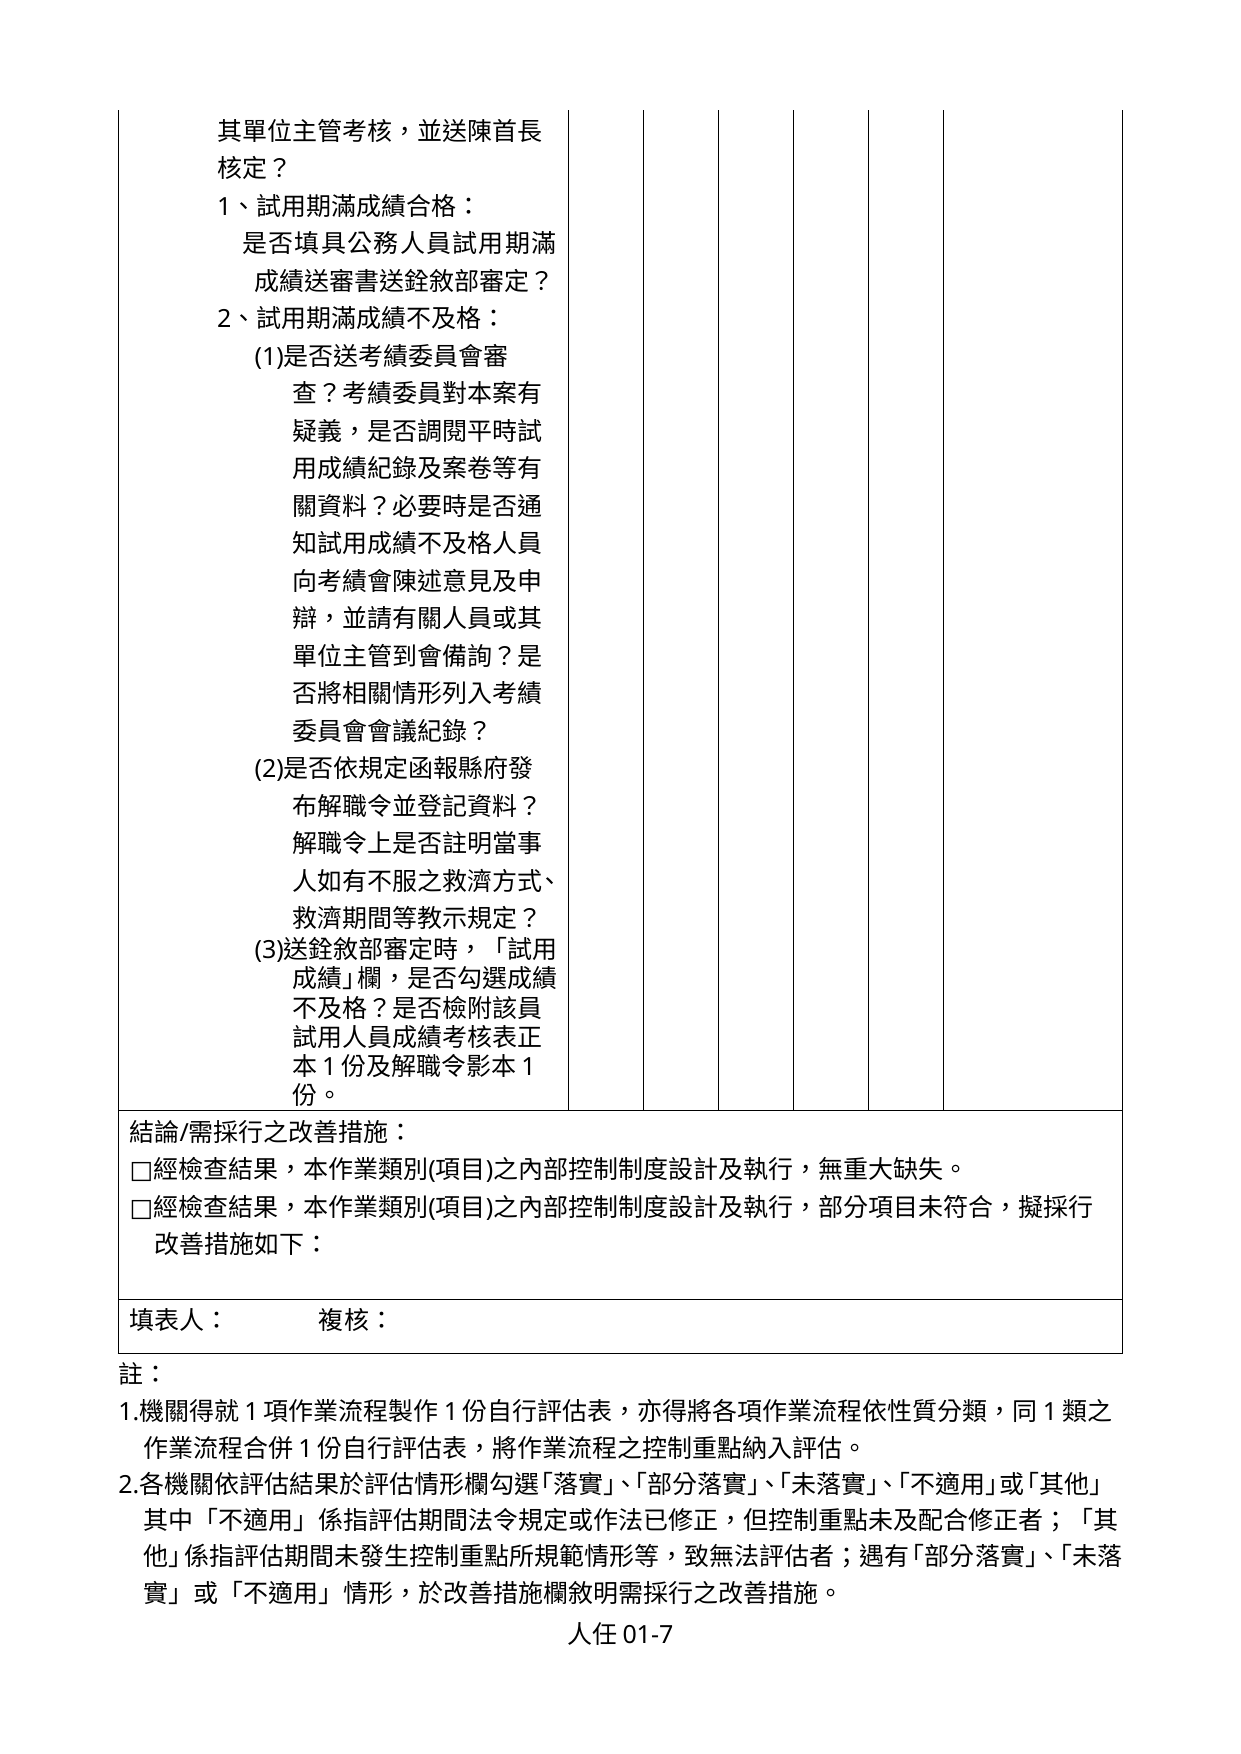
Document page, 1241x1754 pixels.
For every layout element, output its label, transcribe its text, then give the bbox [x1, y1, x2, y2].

text 註： [118, 1354, 1122, 1392]
text 2.各機關依評估結果於評估情形欄勾選「落實」、「部分落實」、「未落實」、「不適用」或「其他」；其中「不適用」係指評估期間法令規定或作法已修正，但控制重點未及配合修正者；「其他」係指評估期間未發生控制重點所規範情形等，致無法評估者；遇有「部分落實」、「未落實」或「不適用」情形，於改善措施欄敘明需採行之改善措施。 [118, 1464, 1122, 1609]
table_cell [944, 110, 1122, 1110]
table_cell [569, 110, 643, 1110]
table_cell [719, 110, 793, 1110]
table_cell [794, 110, 868, 1110]
table_cell [644, 110, 718, 1110]
table_cell 結論/需採行之改善措施： □經檢查結果，本作業類別(項目)之內部控制制度設計及執行，無重大缺失。 □經檢查結果，本作業類別(項目)之內部控制制度設計及執行，部分項目未符合，擬採行改善措施如下： [119, 1111, 1122, 1299]
table_cell 其單位主管考核，並送陳首長核定？ 1、試用期滿成績合格： 是否填具公務人員試用期滿成績送審書送銓敘部審定？ 2、試用期滿成績不及格： (1)是否送考績委員會審查？考績委員對本案有疑義，是否調閱平時試用成績紀錄及案卷等有關資料？必要時是否通知試用成績不及格人員向考績會陳述意見及申辯，並請有關人員或其單位主管到會備詢？是否將相關情形列入考績委員會會議紀錄？ (2)是否依規定函報縣府發布解職令並登記資料？解職令上是否註明當事人如有不服之救濟方式、救濟期間等教示規定？ (3)送銓敘部審定時，「試用成績」欄，是否勾選成績不及格？是否檢附該員試用人員成績考核表正本1份及解職令影本1份。 [119, 110, 568, 1110]
text 1.機關得就1項作業流程製作1份自行評估表，亦得將各項作業流程依性質分類，同1類之作業流程合併1份自行評估表，將作業流程之控制重點納入評估。 [118, 1392, 1122, 1464]
table_cell [869, 110, 943, 1110]
table_cell 填表人： 複核： [119, 1300, 1122, 1353]
